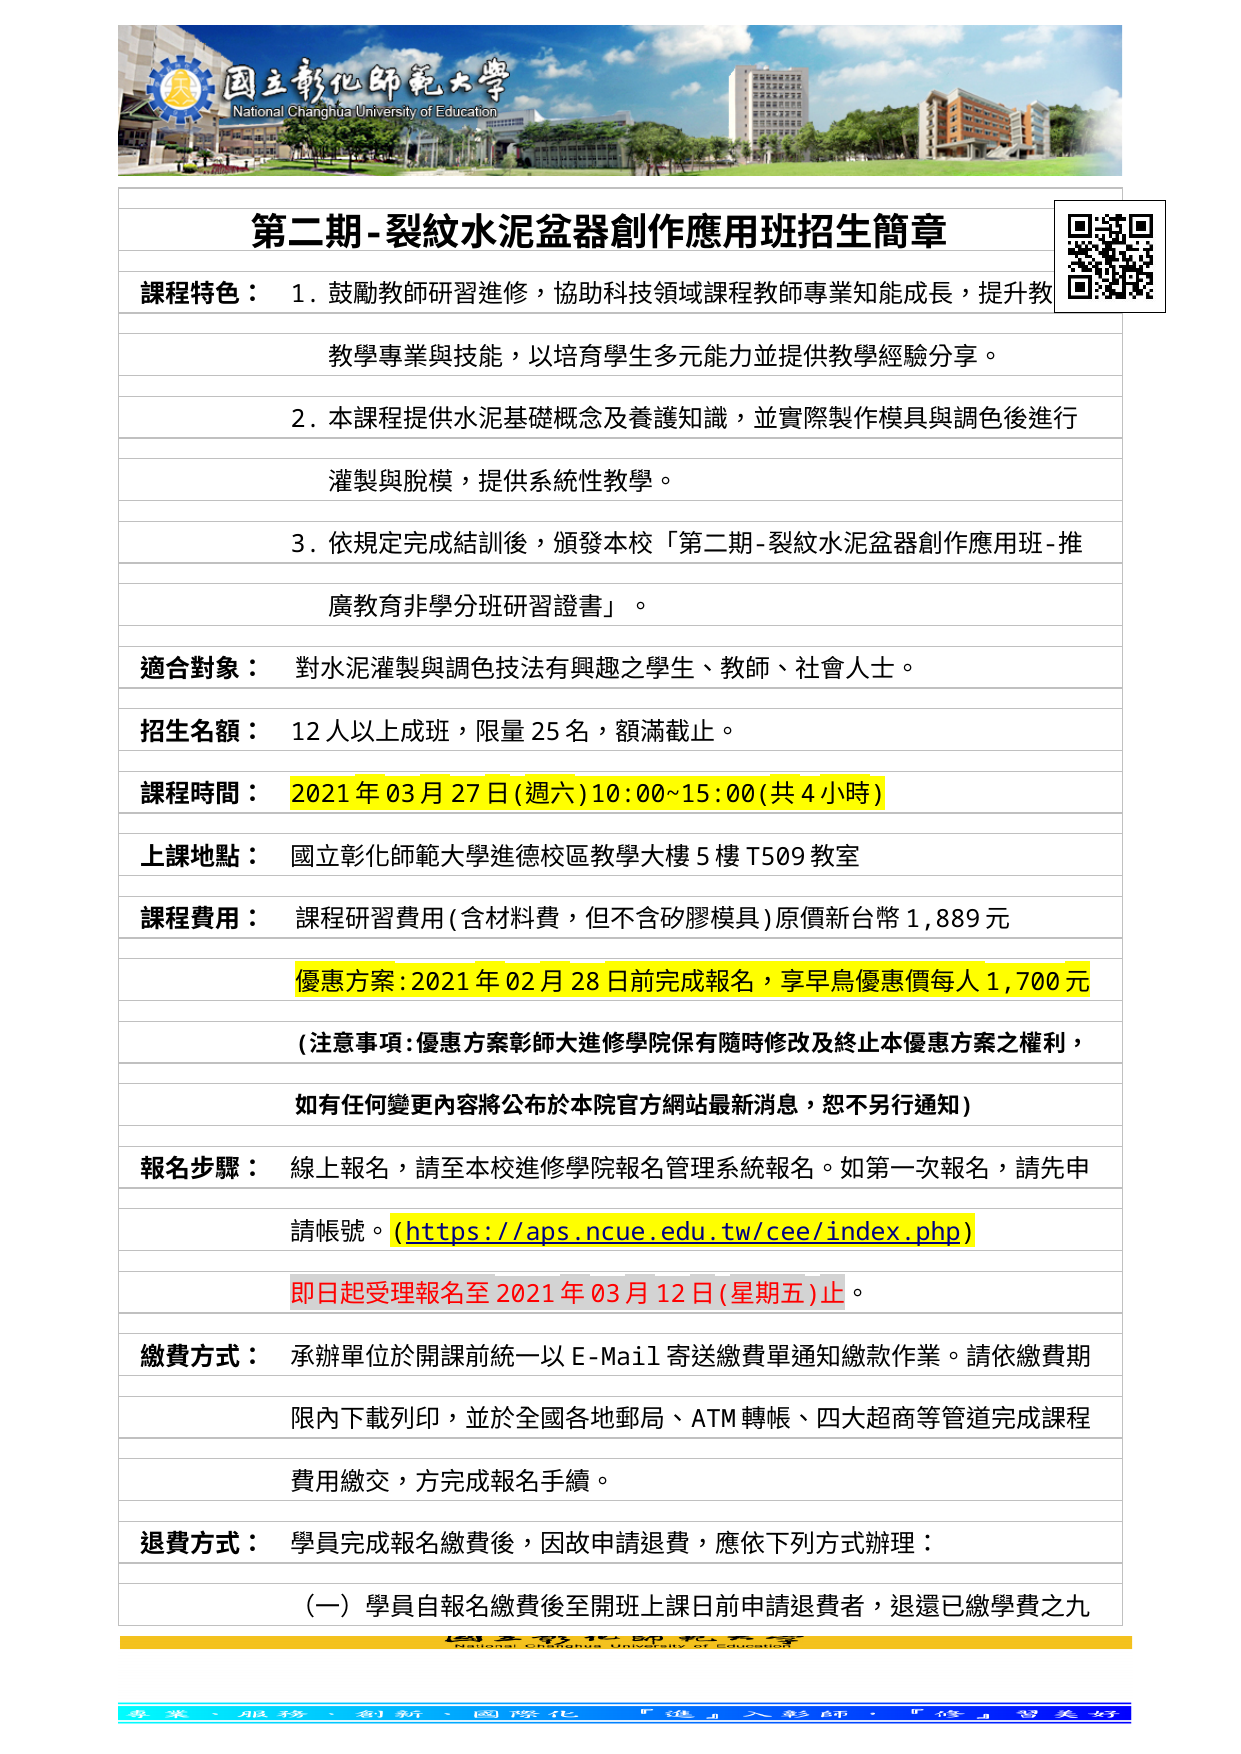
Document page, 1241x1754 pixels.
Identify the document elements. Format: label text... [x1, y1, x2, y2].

table_cell 對水泥灌製與調色技法有興趣之學生、教師、社會人士。 [279, 647, 1102, 687]
table_cell [138, 626, 279, 646]
table_cell [138, 1564, 279, 1583]
table_cell (注意事項:優惠方案彰師大進修學院保有隨時修改及終止本優惠方案之權利， [279, 1022, 1102, 1062]
table_cell [138, 1001, 279, 1021]
table_cell 優惠方案:2021年02月28日前完成報名，享早鳥優惠價每人1,700元 [279, 959, 1102, 1000]
table_cell [279, 1251, 1102, 1271]
table_cell [138, 1314, 279, 1333]
table_cell 繳費方式： [138, 1334, 279, 1375]
table_header 鼓勵教師研習進修，協助科技領域課程教師專業知能成長，提升教師教學專業與技能，以培育學生多元能力並提供教學經驗分享。 本課程提供水泥基礎概念及養護知識，並實際製作模具與調色後進行灌製與脫模，提供系統性教學。 依規定完成結訓後，頒發本校「第二期-裂紋水泥盆器創作應用班-推廣教育非學分班研習證書」。 [279, 376, 1102, 396]
table_cell [138, 814, 279, 833]
table_cell [279, 1501, 1102, 1521]
table_cell 招生名額： [138, 709, 279, 750]
table_header 鼓勵教師研習進修，協助科技領域課程教師專業知能成長，提升教師教學專業與技能，以培育學生多元能力並提供教學經驗分享。 本課程提供水泥基礎概念及養護知識，並實際製作模具與調色後進行灌製與脫模，提供系統性教學。 依規定完成結訓後，頒發本校「第二期-裂紋水泥盆器創作應用班-推廣教育非學分班研習證書」。 [279, 501, 1102, 521]
table_header [138, 522, 279, 562]
table_cell [279, 1064, 1102, 1083]
table_cell 退費方式： [138, 1522, 279, 1562]
table_header 鼓勵教師研習進修，協助科技領域課程教師專業知能成長，提升教師教學專業與技能，以培育學生多元能力並提供教學經驗分享。 本課程提供水泥基礎概念及養護知識，並實際製作模具與調色後進行灌製與脫模，提供系統性教學。 依規定完成結訓後，頒發本校「第二期-裂紋水泥盆器創作應用班-推廣教育非學分班研習證書」。 [279, 522, 1102, 562]
table_header 鼓勵教師研習進修，協助科技領域課程教師專業知能成長，提升教師教學專業與技能，以培育學生多元能力並提供教學經驗分享。 本課程提供水泥基礎概念及養護知識，並實際製作模具與調色後進行灌製與脫模，提供系統性教學。 依規定完成結訓後，頒發本校「第二期-裂紋水泥盆器創作應用班-推廣教育非學分班研習證書」。 [279, 564, 1102, 583]
table_cell [138, 751, 279, 771]
table_header 鼓勵教師研習進修，協助科技領域課程教師專業知能成長，提升教師教學專業與技能，以培育學生多元能力並提供教學經驗分享。 本課程提供水泥基礎概念及養護知識，並實際製作模具與調色後進行灌製與脫模，提供系統性教學。 依規定完成結訓後，頒發本校「第二期-裂紋水泥盆器創作應用班-推廣教育非學分班研習證書」。 [279, 251, 1054, 271]
table_header [138, 251, 279, 271]
table_cell [138, 1272, 279, 1312]
table_cell [138, 1084, 279, 1125]
table_cell [279, 1314, 1102, 1333]
table_header 鼓勵教師研習進修，協助科技領域課程教師專業知能成長，提升教師教學專業與技能，以培育學生多元能力並提供教學經驗分享。 本課程提供水泥基礎概念及養護知識，並實際製作模具與調色後進行灌製與脫模，提供系統性教學。 依規定完成結訓後，頒發本校「第二期-裂紋水泥盆器創作應用班-推廣教育非學分班研習證書」。 [279, 334, 1102, 375]
table_header [138, 314, 279, 333]
table_header 鼓勵教師研習進修，協助科技領域課程教師專業知能成長，提升教師教學專業與技能，以培育學生多元能力並提供教學經驗分享。 本課程提供水泥基礎概念及養護知識，並實際製作模具與調色後進行灌製與脫模，提供系統性教學。 依規定完成結訓後，頒發本校「第二期-裂紋水泥盆器創作應用班-推廣教育非學分班研習證書」。 [279, 314, 1102, 333]
table_cell 學員完成報名繳費後，因故申請退費，應依下列方式辦理： [279, 1522, 1102, 1562]
table_cell [279, 1126, 1102, 1146]
table_cell [279, 751, 1102, 771]
table_cell [138, 876, 279, 896]
table_header 鼓勵教師研習進修，協助科技領域課程教師專業知能成長，提升教師教學專業與技能，以培育學生多元能力並提供教學經驗分享。 本課程提供水泥基礎概念及養護知識，並實際製作模具與調色後進行灌製與脫模，提供系統性教學。 依規定完成結訓後，頒發本校「第二期-裂紋水泥盆器創作應用班-推廣教育非學分班研習證書」。 [279, 439, 1102, 458]
table_cell [279, 1001, 1102, 1021]
table_cell 限內下載列印，並於全國各地郵局、ATM轉帳、四大超商等管道完成課程 [279, 1397, 1102, 1437]
picture [1055, 201, 1165, 312]
table_header 課程特色： [138, 272, 279, 312]
table_cell [138, 1584, 279, 1625]
table_header 鼓勵教師研習進修，協助科技領域課程教師專業知能成長，提升教師教學專業與技能，以培育學生多元能力並提供教學經驗分享。 本課程提供水泥基礎概念及養護知識，並實際製作模具與調色後進行灌製與脫模，提供系統性教學。 依規定完成結訓後，頒發本校「第二期-裂紋水泥盆器創作應用班-推廣教育非學分班研習證書」。 [279, 272, 1054, 312]
text [143, 189, 1122, 208]
table_cell [138, 1064, 279, 1083]
table_cell [138, 1189, 279, 1208]
table_cell [279, 626, 1102, 646]
table_cell 請帳號。(https://aps.ncue.edu.tw/cee/index.php) [279, 1209, 1102, 1250]
table_cell [138, 1397, 279, 1437]
table_cell [279, 814, 1102, 833]
table_header 鼓勵教師研習進修，協助科技領域課程教師專業知能成長，提升教師教學專業與技能，以培育學生多元能力並提供教學經驗分享。 本課程提供水泥基礎概念及養護知識，並實際製作模具與調色後進行灌製與脫模，提供系統性教學。 依規定完成結訓後，頒發本校「第二期-裂紋水泥盆器創作應用班-推廣教育非學分班研習證書」。 [279, 397, 1102, 437]
table_cell 課程費用： [138, 897, 279, 937]
table_cell 國立彰化師範大學進德校區教學大樓5樓T509教室 [279, 834, 1102, 875]
table_cell [279, 876, 1102, 896]
table_header [138, 397, 279, 437]
table_header [138, 564, 279, 583]
table_header [138, 584, 279, 625]
table_cell [279, 1189, 1102, 1208]
table_cell 適合對象： [138, 647, 279, 687]
table_cell [138, 959, 279, 1000]
table_cell [138, 1022, 279, 1062]
table_header 鼓勵教師研習進修，協助科技領域課程教師專業知能成長，提升教師教學專業與技能，以培育學生多元能力並提供教學經驗分享。 本課程提供水泥基礎概念及養護知識，並實際製作模具與調色後進行灌製與脫模，提供系統性教學。 依規定完成結訓後，頒發本校「第二期-裂紋水泥盆器創作應用班-推廣教育非學分班研習證書」。 [279, 584, 1102, 625]
table_cell 費用繳交，方完成報名手續。 [279, 1459, 1102, 1500]
table_cell [279, 1564, 1102, 1583]
table_cell 承辦單位於開課前統一以E-Mail寄送繳費單通知繳款作業。請依繳費期 [279, 1334, 1102, 1375]
text 第二期-裂紋水泥盆器創作應用班招生簡章 [143, 209, 1054, 250]
table_cell [138, 1376, 279, 1396]
table_cell [279, 689, 1102, 708]
table_cell [279, 939, 1102, 958]
table_cell 報名步驟： [138, 1147, 279, 1187]
table_cell 12人以上成班，限量25名，額滿截止。 [279, 709, 1102, 750]
table_cell [138, 1126, 279, 1146]
table_cell [279, 1439, 1102, 1458]
table_header 鼓勵教師研習進修，協助科技領域課程教師專業知能成長，提升教師教學專業與技能，以培育學生多元能力並提供教學經驗分享。 本課程提供水泥基礎概念及養護知識，並實際製作模具與調色後進行灌製與脫模，提供系統性教學。 依規定完成結訓後，頒發本校「第二期-裂紋水泥盆器創作應用班-推廣教育非學分班研習證書」。 [279, 459, 1102, 500]
table_header [138, 439, 279, 458]
table_header [138, 376, 279, 396]
table_header [138, 459, 279, 500]
table_cell [279, 1376, 1102, 1396]
table_cell （一）學員自報名繳費後至開班上課日前申請退費者，退還已繳學費之九 [279, 1584, 1102, 1625]
table_cell [138, 1439, 279, 1458]
table_cell 如有任何變更內容將公布於本院官方網站最新消息，恕不另行通知) [279, 1084, 1102, 1125]
table_cell [138, 1459, 279, 1500]
table_cell [138, 1251, 279, 1271]
table_cell 上課地點： [138, 834, 279, 875]
table_cell 2021年03月27日(週六)10:00~15:00(共4小時) [279, 772, 1102, 812]
table_cell [138, 1501, 279, 1521]
picture [118, 1636, 1133, 1729]
table_cell [138, 939, 279, 958]
table_cell [138, 1209, 279, 1250]
table_cell 課程研習費用(含材料費，但不含矽膠模具)原價新台幣1,889元 [279, 897, 1102, 937]
table_cell 即日起受理報名至2021年03月12日(星期五)止。 [279, 1272, 1102, 1312]
table_cell 線上報名，請至本校進修學院報名管理系統報名。如第一次報名，請先申 [279, 1147, 1102, 1187]
picture [118, 25, 1123, 176]
table_cell 課程時間： [138, 772, 279, 812]
table_header [138, 334, 279, 375]
table_header [138, 501, 279, 521]
table_cell [138, 689, 279, 708]
